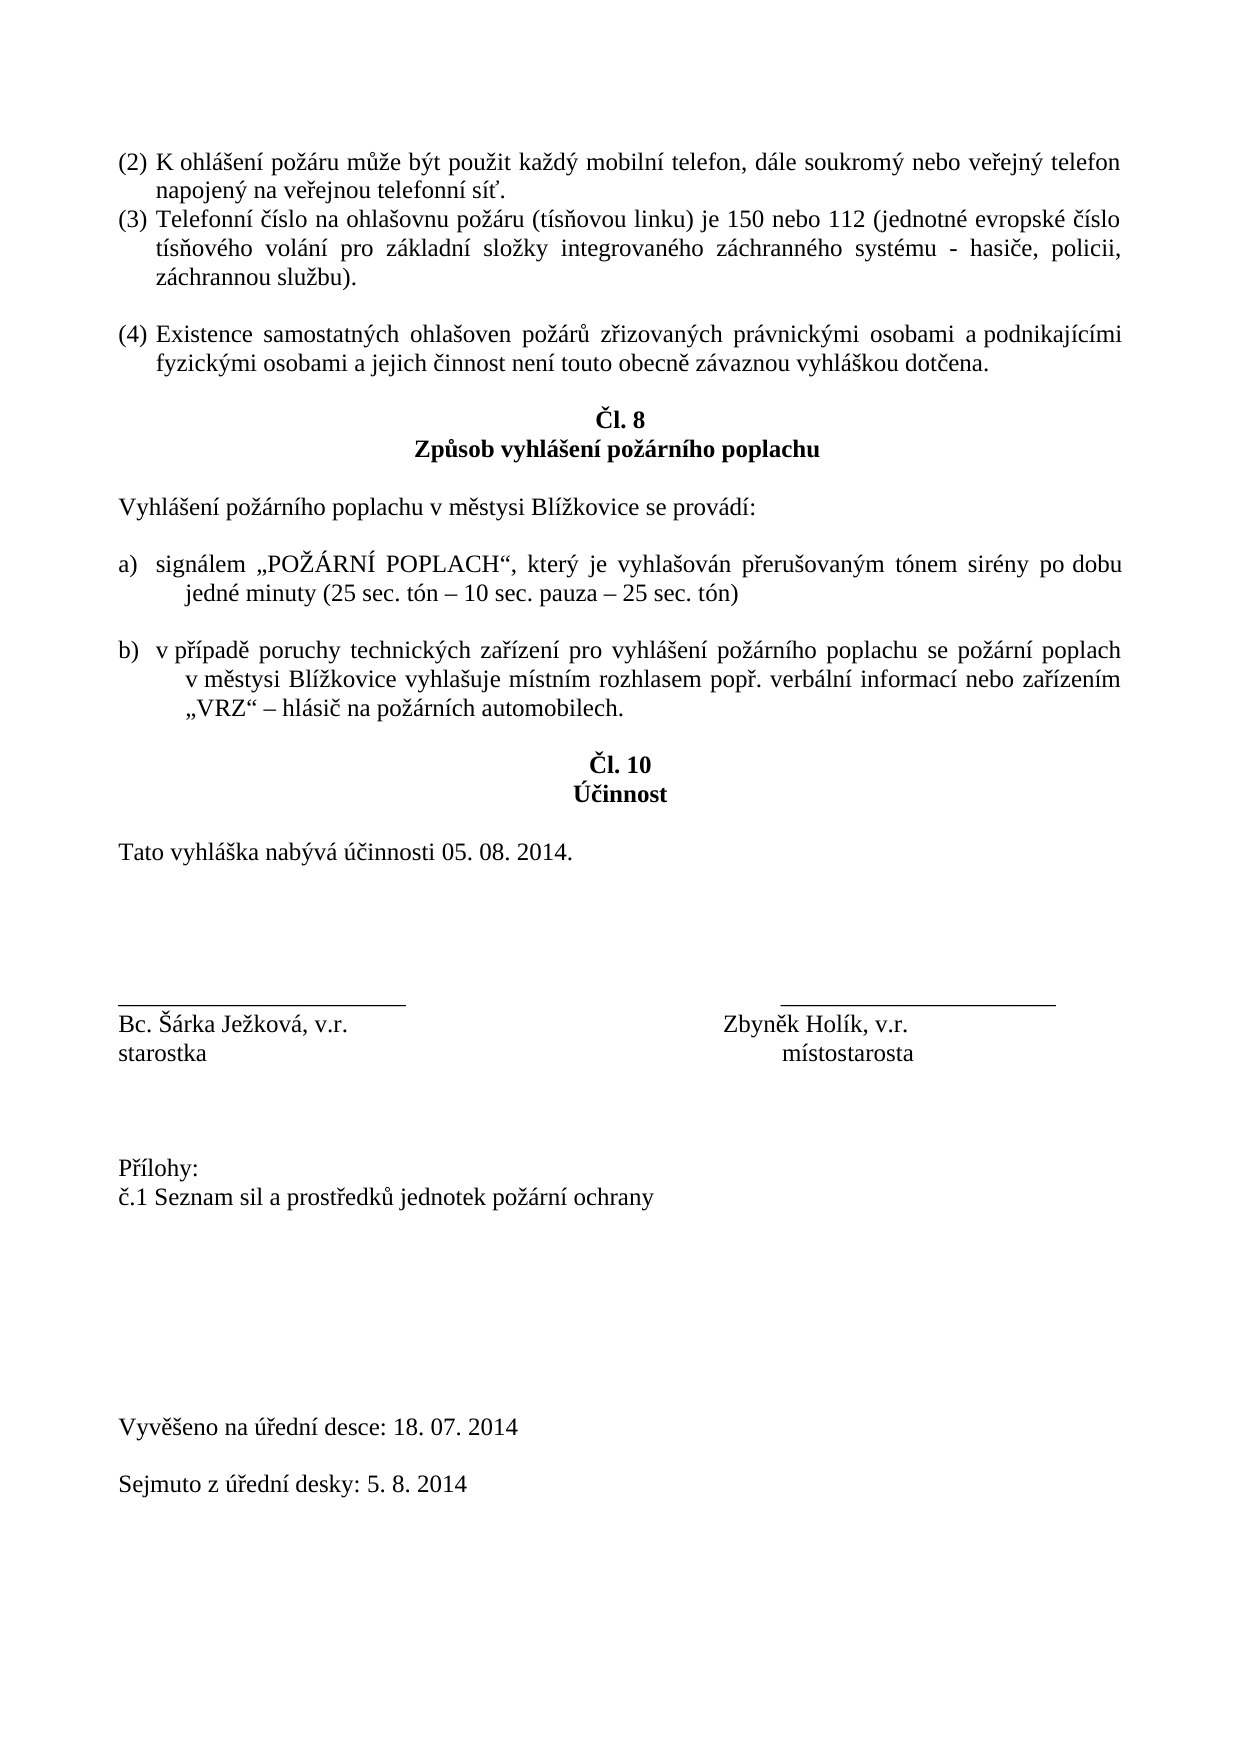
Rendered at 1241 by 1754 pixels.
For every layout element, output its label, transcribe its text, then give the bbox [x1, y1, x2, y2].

text Bc. Šárka Ježková, v.r. Zbyněk Holík, v.r. [118, 1009, 1122, 1038]
list Telefonní číslo na ohlašovnu požáru (tísňovou linku) je 150 nebo 112 (jednotné evropské číslo tísňového volání pro základní složky integrovaného záchranného systému - hasiče, policii, záchrannou službu). [118, 204, 1122, 291]
text Způsob vyhlášení požárního poplachu [118, 434, 1122, 463]
list K ohlášení požáru může být použit každý mobilní telefon, dále soukromý nebo veřejný telefon napojený na veřejnou telefonní síť. [118, 147, 1122, 204]
text Sejmuto z úřední desky: 5. 8. 2014 [118, 1469, 1122, 1498]
text Tato vyhláška nabývá účinnosti 05. 08. 2014. [118, 837, 1122, 866]
text Vyvěšeno na úřední desce: 18. 07. 2014 [118, 1412, 1122, 1441]
text č.1 Seznam sil a prostředků jednotek požární ochrany [118, 1182, 1122, 1211]
text Účinnost [118, 779, 1122, 808]
text Přílohy: [118, 1153, 1122, 1182]
text Vyhlášení požárního poplachu v městysi Blížkovice se provádí: [118, 492, 1122, 521]
text Čl. 8 [118, 406, 1122, 434]
text _______________________ ______________________ [118, 981, 1122, 1009]
list v případě poruchy technických zařízení pro vyhlášení požárního poplachu se požární poplach v městysi Blížkovice vyhlašuje místním rozhlasem popř. verbální informací nebo zařízením „VRZ“ – hlásič na požárních automobilech. [118, 636, 1122, 722]
text Čl. 10 [118, 751, 1122, 779]
list signálem „POŽÁRNÍ POPLACH“, který je vyhlašován přerušovaným tónem sirény po dobu jedné minuty (25 sec. tón – 10 sec. pauza – 25 sec. tón) [118, 549, 1122, 607]
list Existence samostatných ohlašoven požárů zřizovaných právnickými osobami a podnikajícími fyzickými osobami a jejich činnost není touto obecně závaznou vyhláškou dotčena. [118, 319, 1122, 377]
text starostka místostarosta [118, 1038, 1122, 1067]
